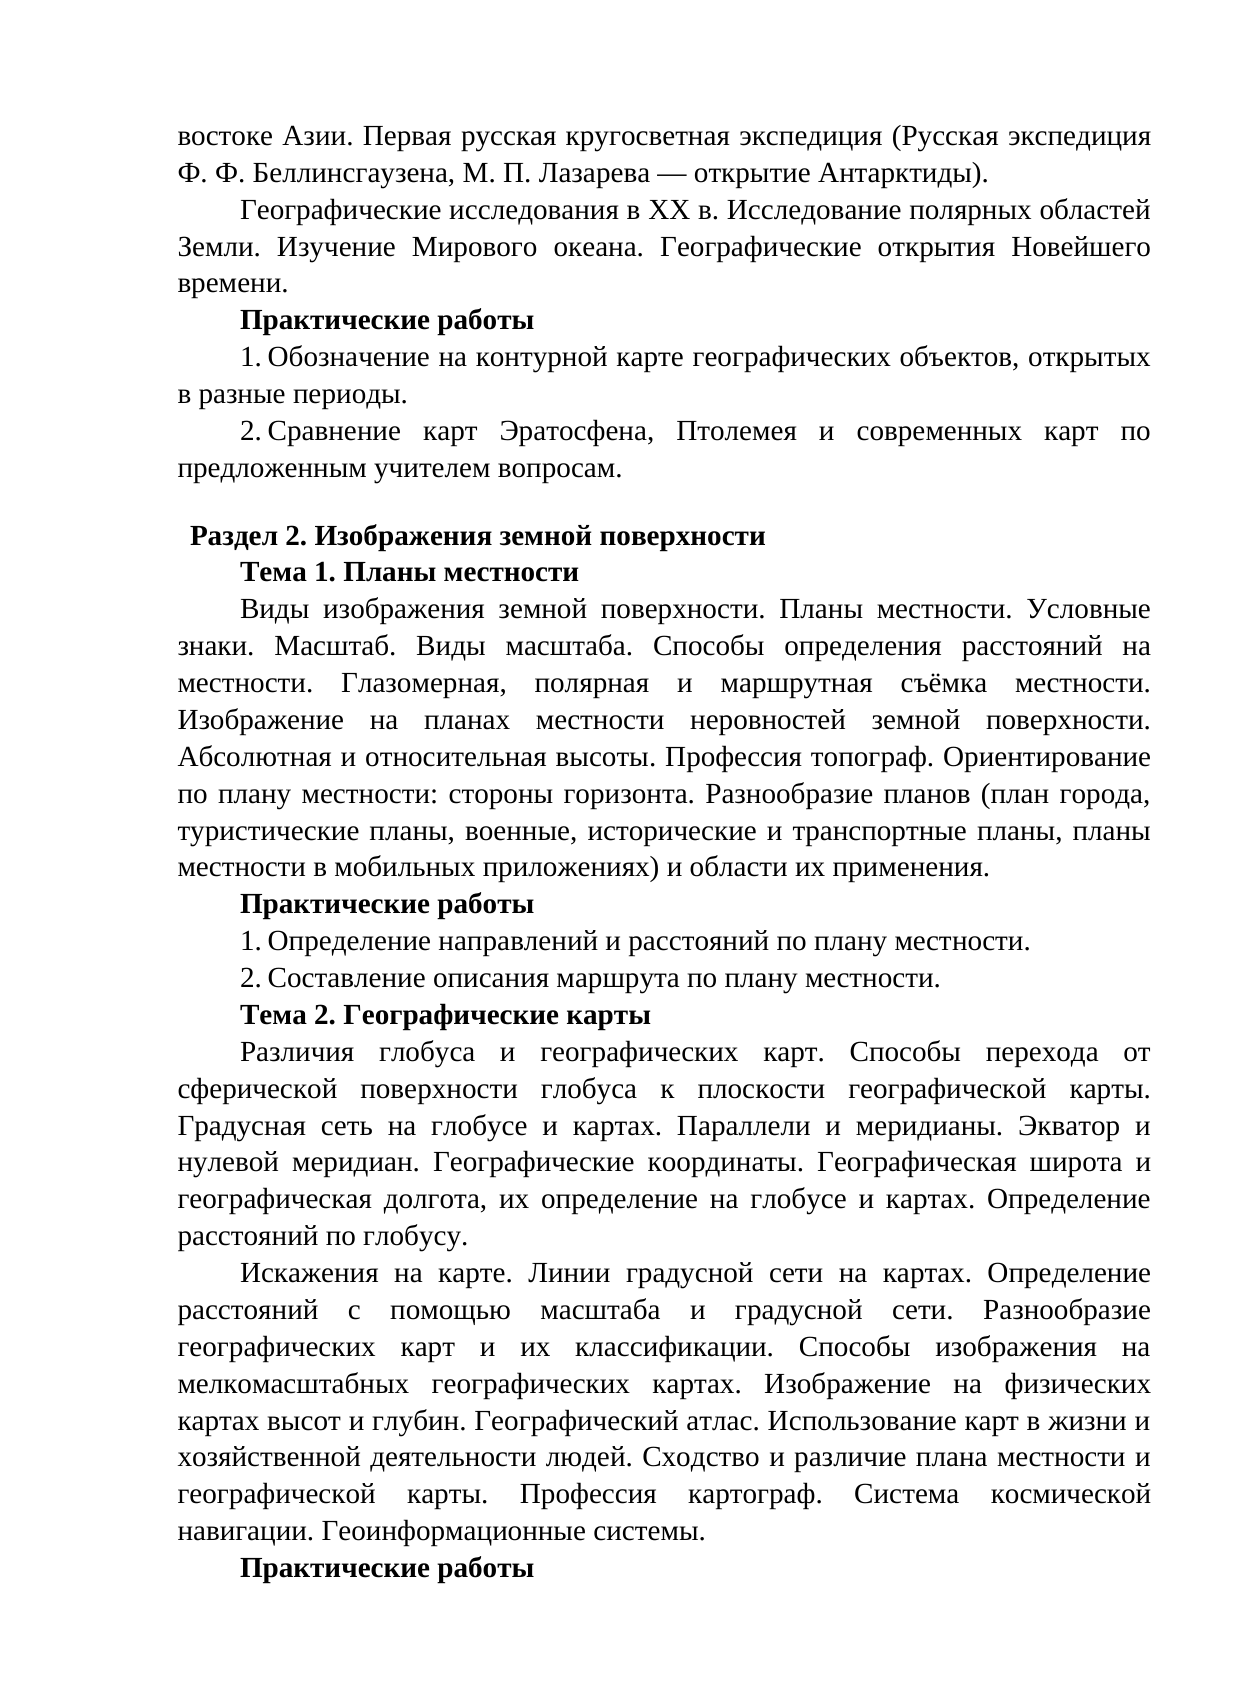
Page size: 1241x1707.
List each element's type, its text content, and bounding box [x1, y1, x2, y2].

text Различия глобуса и географических карт. Способы перехода от сферической поверхности глобуса к плоскости географической карты. Градусная сеть на глобусе и картах. Параллели и меридианы. Экватор и нулевой меридиан. Географические координаты. Географическая широта и географическая долгота, их определение на глобусе и картах. Определение расстояний по глобусу. [177, 1034, 1152, 1252]
text Практические работы [177, 302, 1152, 336]
text 1. Определение направлений и расстояний по плану мест­ности. [177, 923, 1152, 957]
text Виды изображения земной поверхности. Планы местности. Условные знаки. Масштаб. Виды масштаба. Способы определения расстояний на местности. Глазомерная, полярная и маршрутная съёмка местности. Изображение на планах местности неровностей земной поверхности. Абсолютная и относительная высоты. Профессия топограф. Ориентирование по плану местности: стороны горизонта. Разнообразие планов (план города, туристические планы, военные, исторические и транспортные планы, планы местности в мобильных приложениях) и области их применения. [177, 591, 1152, 883]
text Практические работы [177, 886, 1152, 920]
text Тема 2. Географические карты [177, 997, 1152, 1031]
text Географические исследования в ХХ в. Исследование полярных областей Земли. Изучение Мирового океана. Географические открытия Новейшего времени. [177, 192, 1152, 299]
text 2. Составление описания маршрута по плану местности. [177, 960, 1152, 994]
text 2. Сравнение карт Эратосфена, Птолемея и современных карт по предложенным учителем вопросам. [177, 413, 1152, 483]
text Раздел 2. Изображения земной поверхности [190, 518, 1152, 551]
text востоке Азии. Первая русская кругосветная экспедиция (Русская экспедиция Ф. Ф. Беллинсгаузена, М. П. Лазарева — открытие Антарктиды). [177, 118, 1152, 188]
text Практические работы [177, 1550, 1152, 1584]
text Тема 1. Планы местности [177, 554, 1152, 588]
text 1. Обозначение на контурной карте географических объектов, открытых в разные периоды. [177, 339, 1152, 410]
text Искажения на карте. Линии градусной сети на картах. Определение расстояний с помощью масштаба и градусной сети. Разнообразие географических карт и их классификации. Способы изображения на мелкомасштабных географических картах. Изображение на физических картах высот и глубин. Географический атлас. Использование карт в жизни и хозяйственной деятельности людей. Сходство и различие плана местности и географической карты. Профессия картограф. Система космической навигации. Геоинформационные системы. [177, 1255, 1152, 1547]
